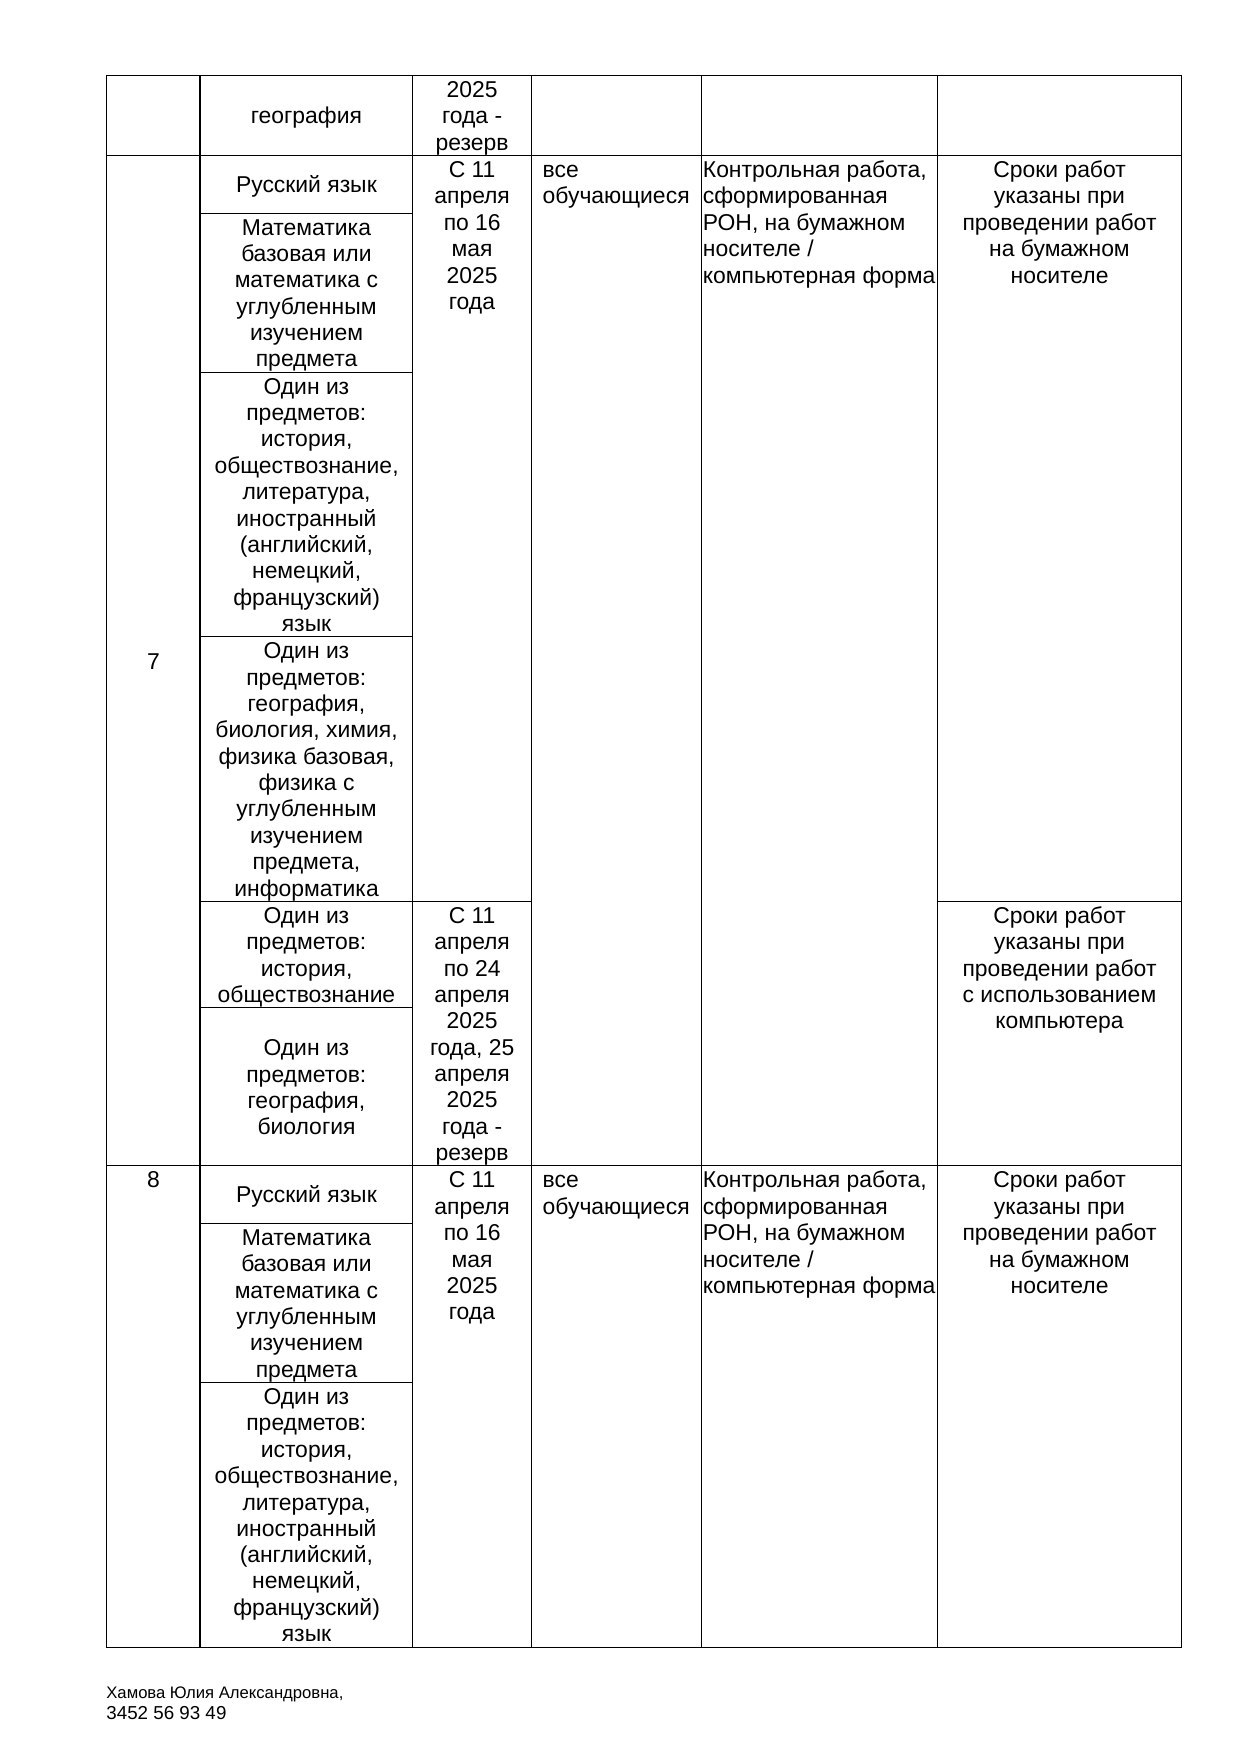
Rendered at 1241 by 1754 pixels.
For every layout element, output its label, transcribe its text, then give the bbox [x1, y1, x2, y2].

table_cell Математика базовая или математика с углубленным изучением предмета [201, 214, 412, 372]
table_cell С 11 апреля по 16 мая 2025 года [413, 156, 531, 901]
table_cell Русский язык [201, 1166, 412, 1223]
table_cell Один из предметов: история, обществознание [201, 902, 412, 1007]
table_cell Один из предметов: география, биология, химия, физика базовая, физика с углубленным изучением предмета, информатика [201, 637, 412, 901]
table_cell Один из предметов: история, обществознание, литература, иностранный (английский, немецкий, французский) язык [201, 1383, 412, 1647]
table_cell Русский язык [201, 156, 412, 212]
table_cell Контрольная работа, сформированная РОН, на бумажном носителе / компьютерная форма [702, 1166, 937, 1647]
table_cell Математика базовая или математика с углубленным изучением предмета [201, 1224, 412, 1382]
table_cell 8 [107, 1166, 199, 1647]
table_cell Сроки работ указаны при проведении работ на бумажном носителе [938, 156, 1181, 901]
table_cell Контрольная работа, сформированная РОН, на бумажном носителе / компьютерная форма [702, 156, 937, 1165]
table_cell 2025 года - резерв [413, 76, 531, 155]
table_cell [532, 76, 701, 155]
table_cell [702, 76, 937, 155]
table_cell все обучающиеся [532, 1166, 701, 1647]
table_cell Сроки работ указаны при проведении работ с использованием компьютера [938, 902, 1181, 1165]
table_cell С 11 апреля по 16 мая 2025 года [413, 1166, 531, 1647]
table_cell Один из предметов: география, биология [201, 1008, 412, 1165]
table_cell Один из предметов: история, обществознание, литература, иностранный (английский, немецкий, французский) язык [201, 373, 412, 636]
table_cell [938, 76, 1181, 155]
table_cell Сроки работ указаны при проведении работ на бумажном носителе [938, 1166, 1181, 1647]
table_cell 7 [107, 156, 199, 1165]
table_cell С 11 апреля по 24 апреля 2025 года, 25 апреля 2025 года - резерв [413, 902, 531, 1165]
table_cell география [201, 76, 412, 155]
table_cell [107, 76, 199, 155]
table_cell все обучающиеся [532, 156, 701, 1165]
